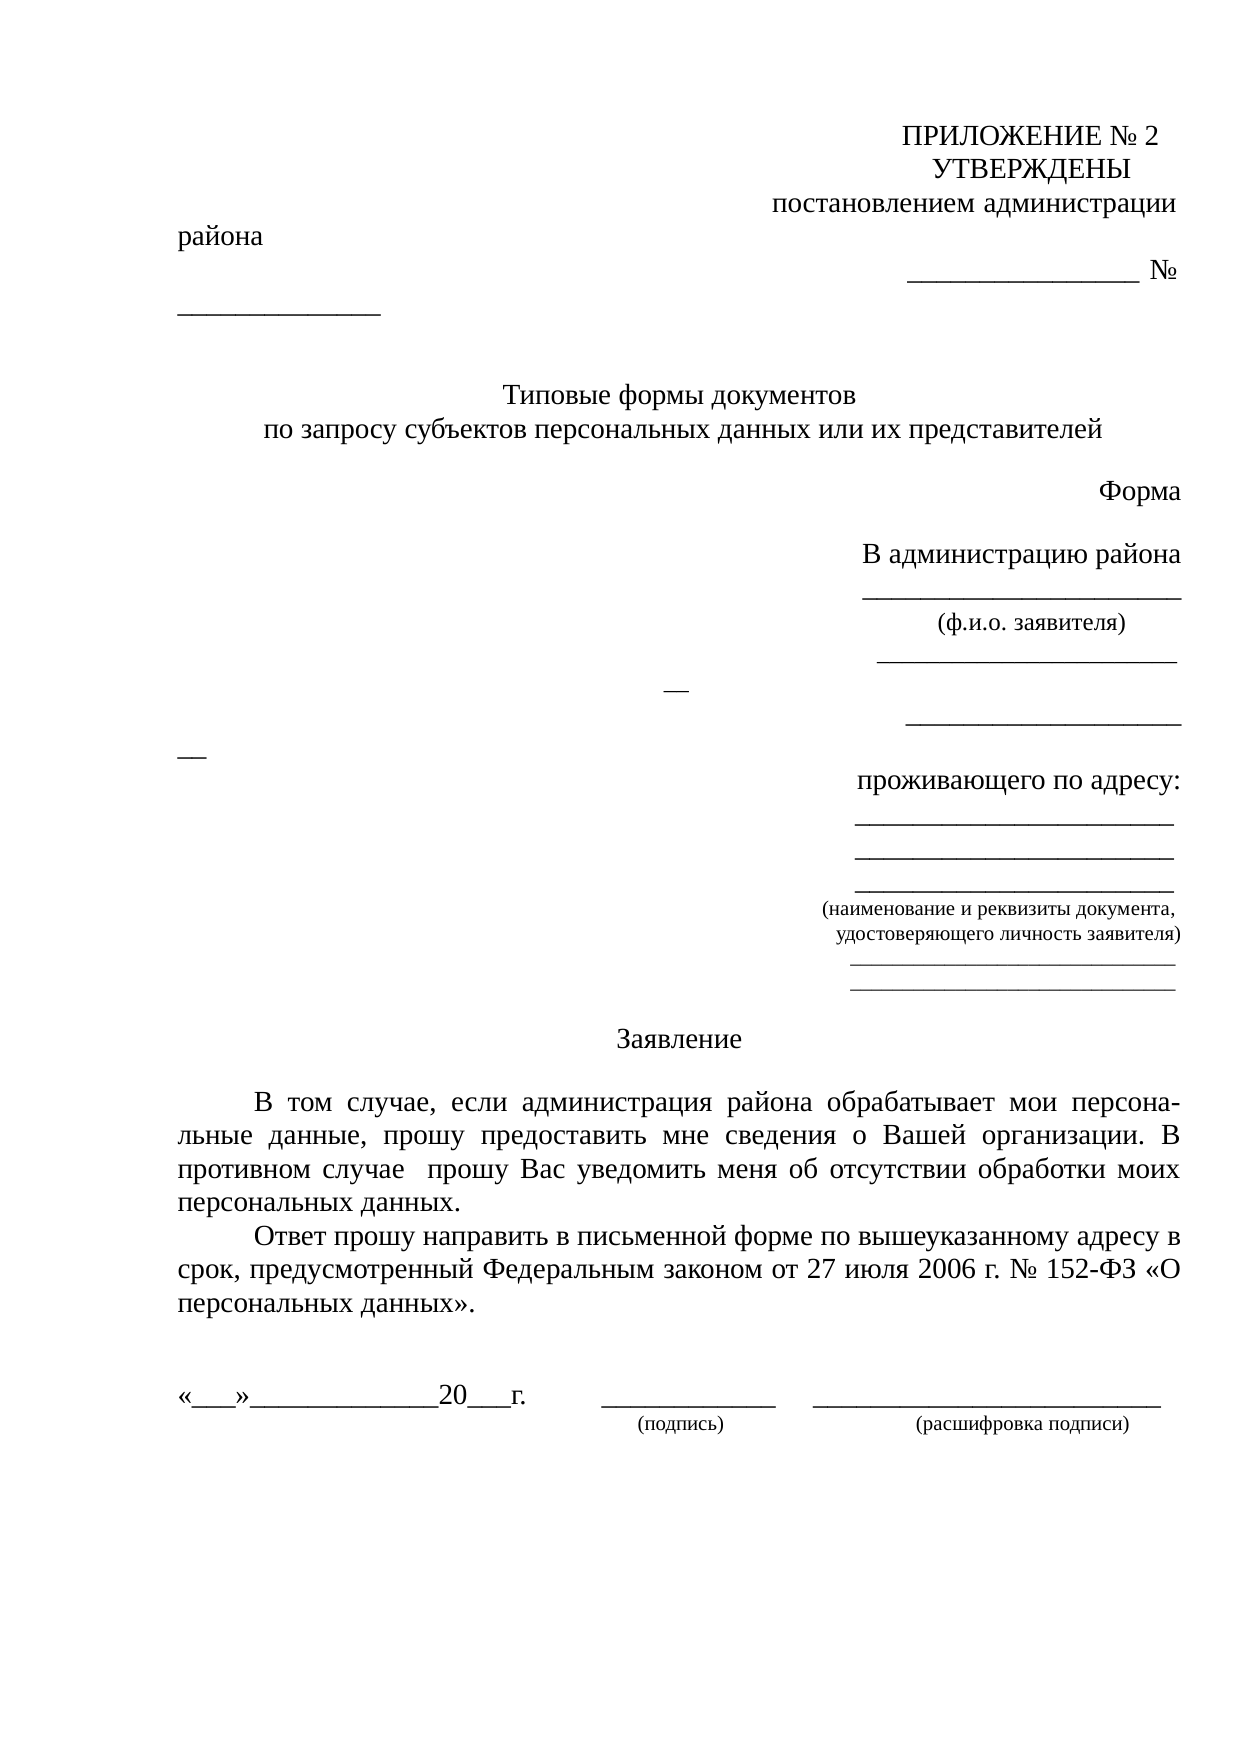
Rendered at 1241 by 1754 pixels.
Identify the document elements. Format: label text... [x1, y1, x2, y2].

text Заявление [177, 1022, 1181, 1055]
text ______________________ [177, 796, 1181, 829]
text ________________ № ______________ [177, 252, 1181, 319]
text _______________________________ [177, 944, 1181, 968]
text (подпись) (расшифровка подписи) [177, 1411, 1181, 1435]
text по запросу субъектов персональных данных или их представителей [177, 411, 1181, 444]
text Типовые формы документов [177, 377, 1181, 411]
text ______________________ [177, 829, 1181, 863]
text __________________________ [177, 637, 1181, 695]
text «___»_____________20___г. ____________ ________________________ [177, 1377, 1181, 1411]
text УТВЕРЖДЕНЫ [177, 152, 1181, 185]
text удостоверяющего личность заявителя) [177, 920, 1181, 944]
text Форма [177, 474, 1181, 507]
text _____________________ [177, 695, 1181, 762]
text ______________________ [177, 570, 1181, 603]
text Ответ прошу направить в письменной форме по вышеуказанному адресу в срок, предусмотренный Федеральным законом от 27 июля 2006 г. № 152-ФЗ «О персональных данных». [177, 1218, 1181, 1319]
text постановлением администрации района [177, 185, 1181, 252]
text ______________________ [177, 863, 1181, 896]
text (наименование и реквизиты документа, [177, 896, 1181, 920]
text В том случае, если администрация района обрабатывает мои персона-льные данные, прошу предоставить мне сведения о Вашей организации. В противном случае прошу Вас уведомить меня об отсутствии обработки моих персональных данных. [177, 1084, 1181, 1218]
text ПРИЛОЖЕНИЕ № 2 [177, 118, 1181, 152]
text В администрацию района [177, 536, 1181, 570]
text _______________________________ [177, 968, 1181, 992]
text (ф.и.о. заявителя) [177, 603, 1181, 637]
text проживающего по адресу: [177, 762, 1181, 796]
